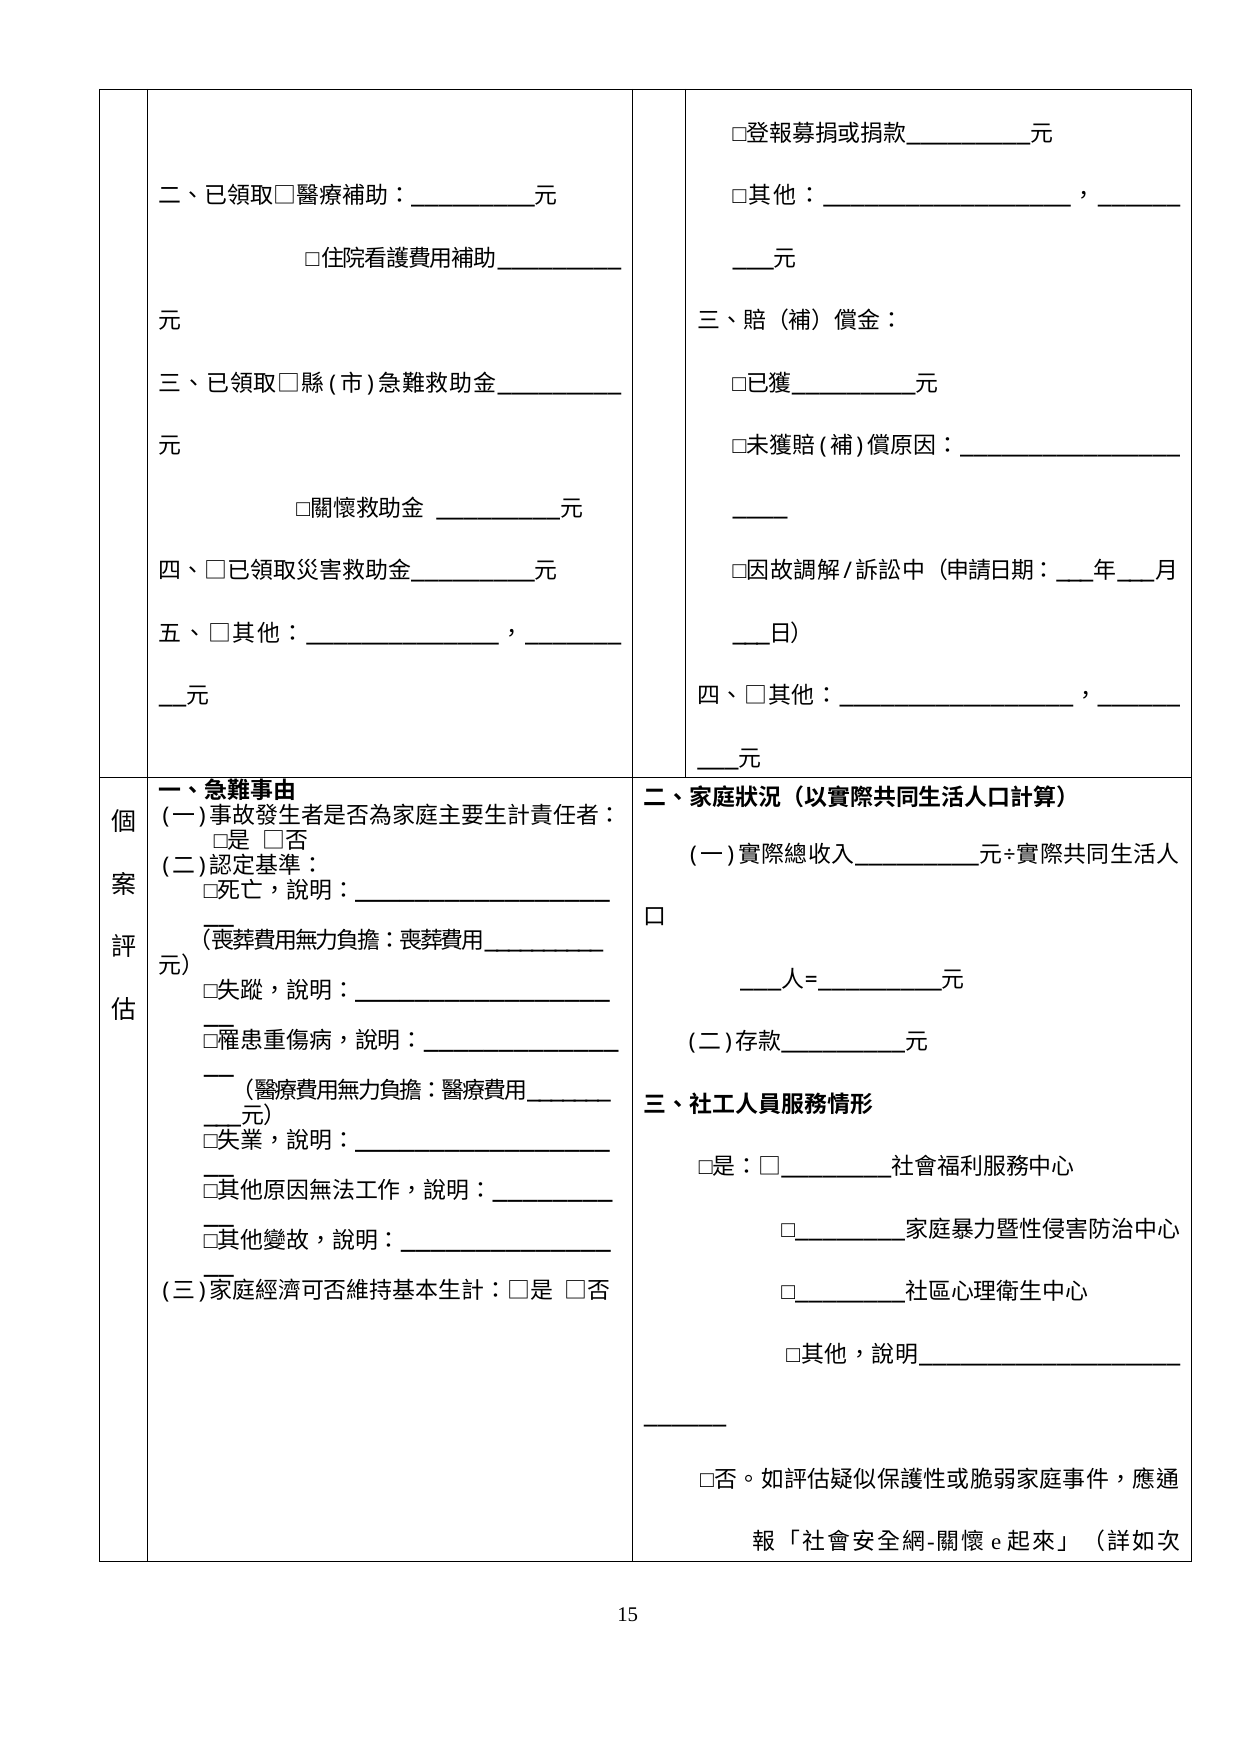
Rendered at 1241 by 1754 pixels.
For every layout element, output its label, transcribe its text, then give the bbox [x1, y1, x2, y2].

table_cell 二、家庭狀況（以實際共同生活人口計算） (一)實際總收入_________元÷實際共同生活人口 ___人=_________元 (二)存款_________元 三、社工人員服務情形 □是：□________社會福利服務中心 □________家庭暴力暨性侵害防治中心 □________社區心理衛生中心 □其他，說明_________________________ □否。如評估疑似保護性或脆弱家庭事件，應通報「社會安全網-關懷e起來」（詳如次 [633, 778, 1191, 1561]
table_cell □登報募捐或捐款_________元 □其他：__________________，_________元 三、賠（補）償金： □已獲_________元 □未獲賠(補)償原因：____________________ □因故調解/訴訟中（申請日期：___年___月___日） 四、□其他：_________________，_________元 [686, 90, 1191, 777]
table_cell [100, 90, 147, 777]
table_cell 二、已領取□醫療補助：_________元 □住院看護費用補助_________元 三、已領取□縣(市)急難救助金_________元 □關懷救助金 _________元 四、□已領取災害救助金_________元 五、□其他：______________，_________元 [148, 90, 632, 777]
table_cell 個案評估 [100, 778, 147, 1561]
table_cell 一、急難事由 (一)事故發生者是否為家庭主要生計責任者： □是 □否 (二)認定基準： □死亡，說明：___________________ （喪葬費用無力負擔：喪葬費用__________元） □失蹤，說明：___________________ □罹患重傷病，說明：_______________ （醫療費用無力負擔：醫療費用__________元） □失業，說明：___________________ □其他原因無法工作，說明：__________ □其他變故，說明：________________ (三)家庭經濟可否維持基本生計：□是 □否 [148, 778, 632, 1561]
table_cell [633, 90, 685, 777]
